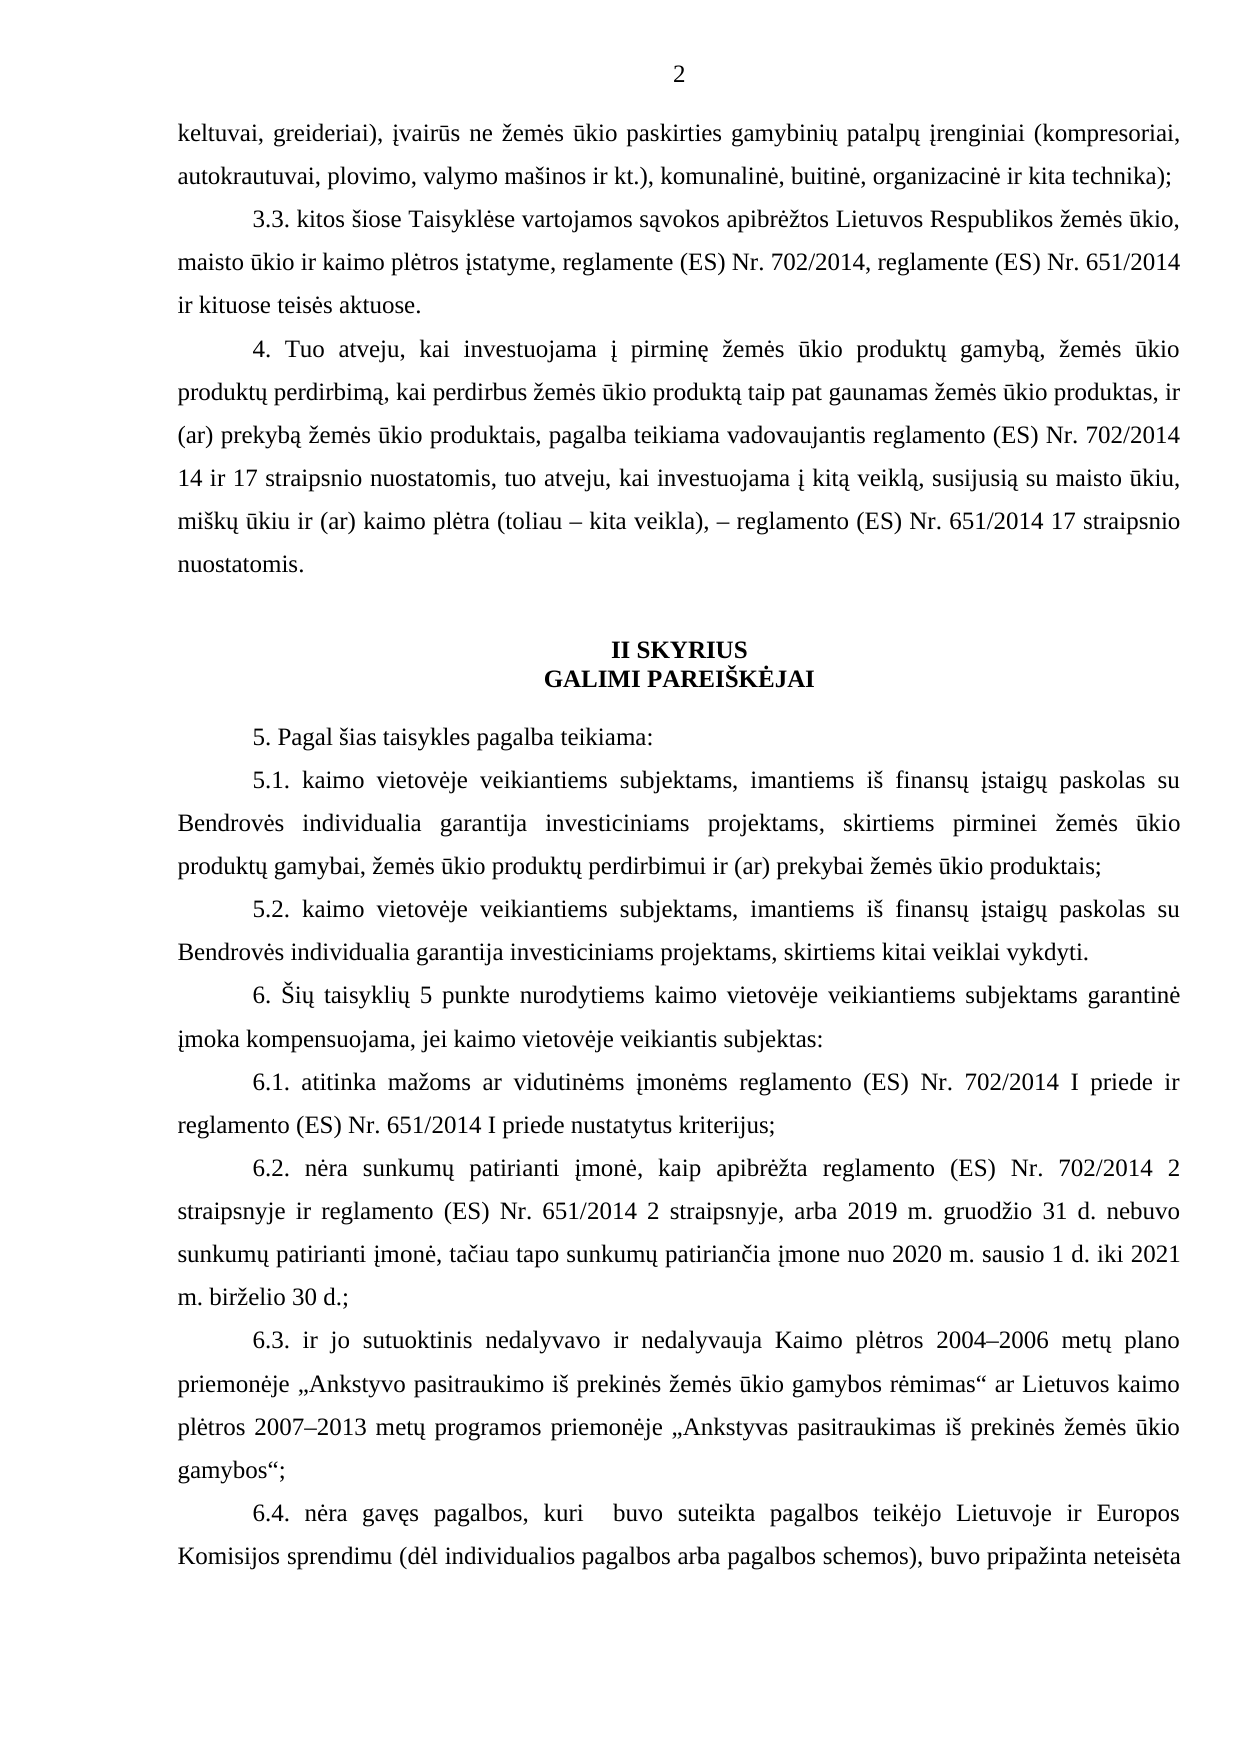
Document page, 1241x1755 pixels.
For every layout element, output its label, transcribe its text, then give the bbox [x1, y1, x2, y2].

text 6.2. nėra sunkumų patirianti įmonė, kaip apibrėžta reglamento (ES) Nr. 702/2014 2 straipsnyje ir reglamento (ES) Nr. 651/2014 2 straipsnyje, arba 2019 m. gruodžio 31 d. nebuvo sunkumų patirianti įmonė, tačiau tapo sunkumų patiriančia įmone nuo 2020 m. sausio 1 d. iki 2021 m. birželio 30 d.; [177, 1153, 1181, 1311]
text II SKYRIUS [177, 636, 1181, 664]
text 5.2. kaimo vietovėje veikiantiems subjektams, imantiems iš finansų įstaigų paskolas su Bendrovės individualia garantija investiciniams projektams, skirtiems kitai veiklai vykdyti. [177, 894, 1181, 966]
text keltuvai, greideriai), įvairūs ne žemės ūkio paskirties gamybinių patalpų įrenginiai (kompresoriai, autokrautuvai, plovimo, valymo mašinos ir kt.), komunalinė, buitinė, organizacinė ir kita technika); [177, 118, 1181, 190]
text GALIMI PAREIŠKĖJAI [177, 664, 1181, 693]
text 6.1. atitinka mažoms ar vidutinėms įmonėms reglamento (ES) Nr. 702/2014 I priede ir reglamento (ES) Nr. 651/2014 I priede nustatytus kriterijus; [177, 1067, 1181, 1139]
text 5. Pagal šias taisykles pagalba teikiama: [177, 722, 1181, 751]
text 4. Tuo atveju, kai investuojama į pirminę žemės ūkio produktų gamybą, žemės ūkio produktų perdirbimą, kai perdirbus žemės ūkio produktą taip pat gaunamas žemės ūkio produktas, ir (ar) prekybą žemės ūkio produktais, pagalba teikiama vadovaujantis reglamento (ES) Nr. 702/2014 14 ir 17 straipsnio nuostatomis, tuo atveju, kai investuojama į kitą veiklą, susijusią su maisto ūkiu, miškų ūkiu ir (ar) kaimo plėtra (toliau – kita veikla), – reglamento (ES) Nr. 651/2014 17 straipsnio nuostatomis. [177, 334, 1181, 578]
text 5.1. kaimo vietovėje veikiantiems subjektams, imantiems iš finansų įstaigų paskolas su Bendrovės individualia garantija investiciniams projektams, skirtiems pirminei žemės ūkio produktų gamybai, žemės ūkio produktų perdirbimui ir (ar) prekybai žemės ūkio produktais; [177, 765, 1181, 880]
text 6. Šių taisyklių 5 punkte nurodytiems kaimo vietovėje veikiantiems subjektams garantinė įmoka kompensuojama, jei kaimo vietovėje veikiantis subjektas: [177, 981, 1181, 1052]
text 3.3. kitos šiose Taisyklėse vartojamos sąvokos apibrėžtos Lietuvos Respublikos žemės ūkio, maisto ūkio ir kaimo plėtros įstatyme, reglamente (ES) Nr. 702/2014, reglamente (ES) Nr. 651/2014 ir kituose teisės aktuose. [177, 204, 1181, 319]
text 6.3. ir jo sutuoktinis nedalyvavo ir nedalyvauja Kaimo plėtros 2004–2006 metų plano priemonėje „Ankstyvo pasitraukimo iš prekinės žemės ūkio gamybos rėmimas“ ar Lietuvos kaimo plėtros 2007–2013 metų programos priemonėje „Ankstyvas pasitraukimas iš prekinės žemės ūkio gamybos“; [177, 1326, 1181, 1484]
text 6.4. nėra gavęs pagalbos, kuri buvo suteikta pagalbos teikėjo Lietuvoje ir Europos Komisijos sprendimu (dėl individualios pagalbos arba pagalbos schemos), buvo pripažinta neteisėta [177, 1498, 1181, 1570]
